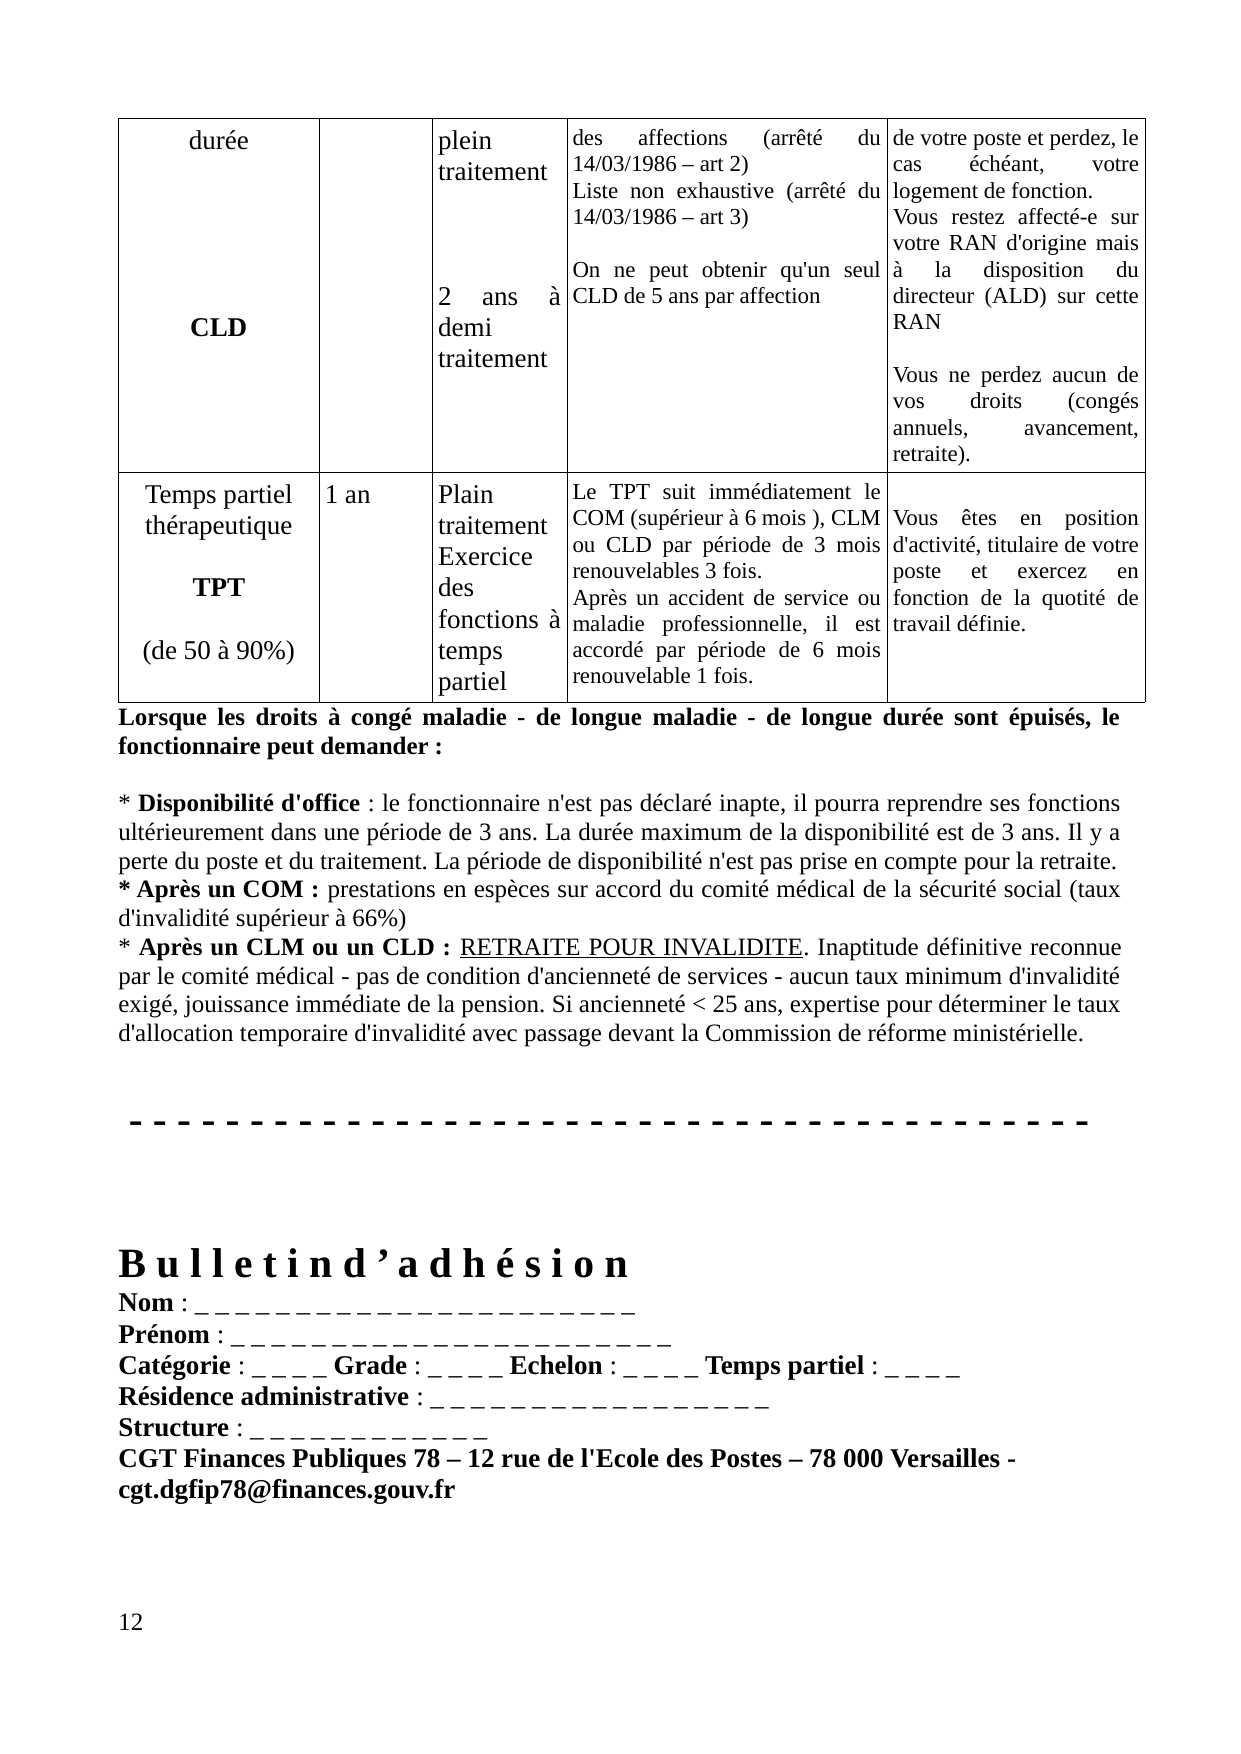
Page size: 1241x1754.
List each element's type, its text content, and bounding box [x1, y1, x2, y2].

table_cell plein traitement 2 ans à demi traitement [433, 119, 567, 472]
table_cell durée CLD [119, 119, 319, 472]
text Prénom : _ _ _ _ _ _ _ _ _ _ _ _ _ _ _ _ _ _ _ _ _ _ [118, 1318, 1122, 1349]
table_cell Temps partiel thérapeutique TPT (de 50 à 90%) [119, 473, 319, 702]
text Nom : _ _ _ _ _ _ _ _ _ _ _ _ _ _ _ _ _ _ _ _ _ _ [118, 1287, 1122, 1318]
table_cell Vous êtes en position d'activité, titulaire de votre poste et exercez en fonction de la quotité de travail définie. [888, 473, 1145, 702]
text Lorsque les droits à congé maladie - de longue maladie - de longue durée sont épuisés, le fonctionnaire peut demander : [118, 703, 1122, 759]
text - - - - - - - - - - - - - - - - - - - - - - - - - - - - - - - - - - - - - - - - [118, 1095, 1122, 1143]
table_cell 1 an [320, 473, 432, 702]
text B u l l e t i n d ’ a d h é s i o n [118, 1239, 1122, 1287]
text * Disponibilité d'office : le fonctionnaire n'est pas déclaré inapte, il pourra reprendre ses fonctions ultérieurement dans une période de 3 ans. La durée maximum de la disponibilité est de 3 ans. Il y a perte du poste et du traitement. La période de disponibilité n'est pas prise en compte pour la retraite. [118, 788, 1122, 874]
text * Après un COM : prestations en espèces sur accord du comité médical de la sécurité social (taux d'invalidité supérieur à 66%) [118, 874, 1122, 932]
text Résidence administrative : _ _ _ _ _ _ _ _ _ _ _ _ _ _ _ _ _ [118, 1380, 1122, 1411]
text cgt.dgfip78@finances.gouv.fr [118, 1473, 1122, 1504]
text Catégorie : _ _ _ _ Grade : _ _ _ _ Echelon : _ _ _ _ Temps partiel : _ _ _ _ [118, 1349, 1122, 1380]
table_cell Le TPT suit immédiatement le COM (supérieur à 6 mois ), CLM ou CLD par période de 3 mois renouvelables 3 fois. Après un accident de service ou maladie professionnelle, il est accordé par période de 6 mois renouvelable 1 fois. [568, 473, 887, 702]
table_cell de votre poste et perdez, le cas échéant, votre logement de fonction. Vous restez affecté-e sur votre RAN d'origine mais à la disposition du directeur (ALD) sur cette RAN Vous ne perdez aucun de vos droits (congés annuels, avancement, retraite). [888, 119, 1145, 472]
table_cell [320, 119, 432, 472]
table_cell des affections (arrêté du 14/03/1986 – art 2) Liste non exhaustive (arrêté du 14/03/1986 – art 3) On ne peut obtenir qu'un seul CLD de 5 ans par affection [568, 119, 887, 472]
text Structure : _ _ _ _ _ _ _ _ _ _ _ _ [118, 1411, 1122, 1442]
text CGT Finances Publiques 78 – 12 rue de l'Ecole des Postes – 78 000 Versailles - [118, 1442, 1122, 1473]
text * Après un CLM ou un CLD : RETRAITE POUR INVALIDITE. Inaptitude définitive reconnue par le comité médical - pas de condition d'ancienneté de services - aucun taux minimum d'invalidité exigé, jouissance immédiate de la pension. Si ancienneté < 25 ans, expertise pour déterminer le taux d'allocation temporaire d'invalidité avec passage devant la Commission de réforme ministérielle. [118, 932, 1122, 1047]
table_cell Plain traitement Exercice des fonctions à temps partiel [433, 473, 567, 702]
